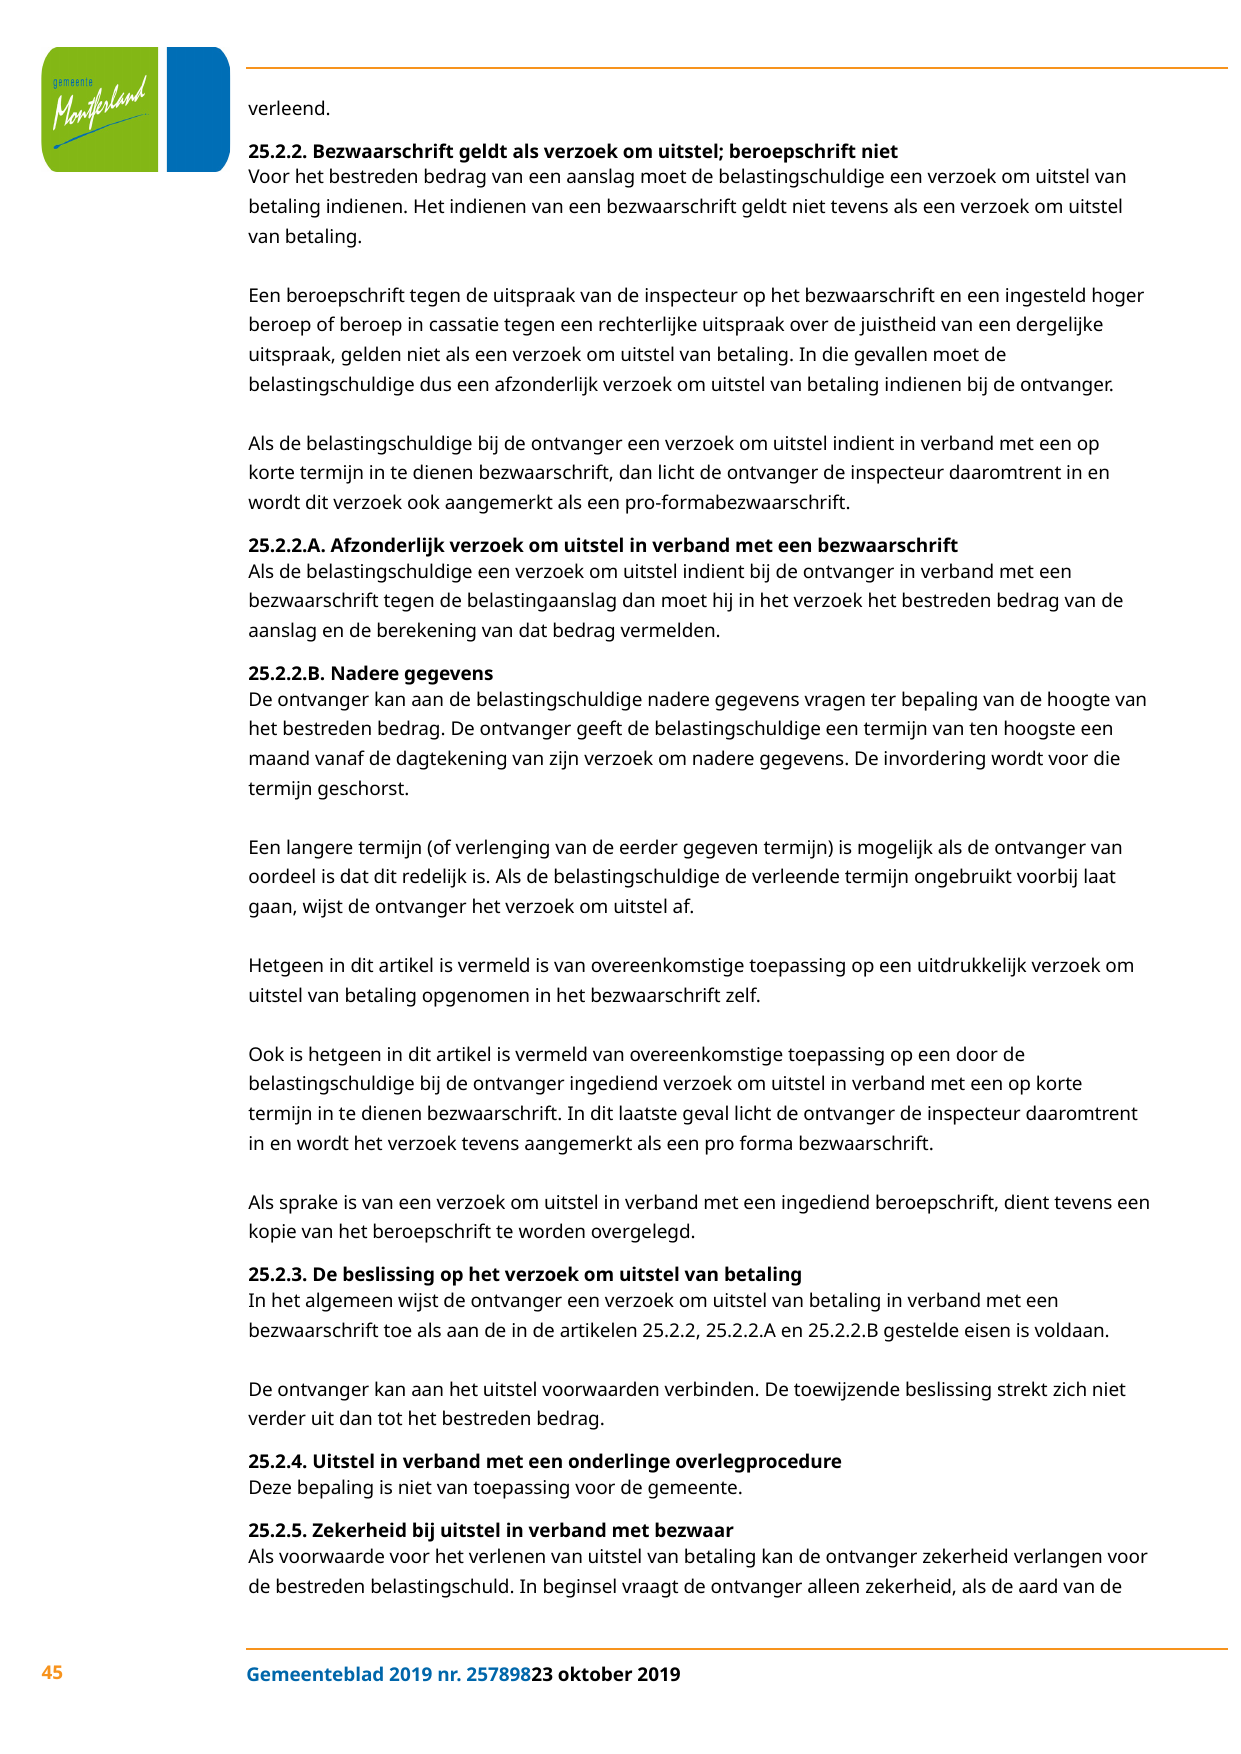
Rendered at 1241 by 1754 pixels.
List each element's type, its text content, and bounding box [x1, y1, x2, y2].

text Ook is hetgeen in dit artikel is vermeld van overeenkomstige toepassing op een door de belastingschuldige bij de ontvanger ingediend verzoek om uitstel in verband met een op korte termijn in te dienen bezwaarschrift. In dit laatste geval licht de ontvanger de inspecteur daaromtrent in en wordt het verzoek tevens aangemerkt als een pro forma bezwaarschrift. [248, 1041, 1152, 1155]
text 25.2.4. Uitstel in verband met een onderlinge overlegprocedure [248, 1449, 1152, 1474]
text Voor het bestreden bedrag van een aanslag moet de belastingschuldige een verzoek om uitstel van betaling indienen. Het indienen van een bezwaarschrift geldt niet tevens als een verzoek om uitstel van betaling. [248, 164, 1152, 248]
text verleend. [248, 95, 1152, 121]
text Een beroepschrift tegen de uitspraak van de inspecteur op het bezwaarschrift en een ingesteld hoger beroep of beroep in cassatie tegen een rechterlijke uitspraak over de juistheid van een dergelijke uitspraak, gelden niet als een verzoek om uitstel van betaling. In die gevallen moet de belastingschuldige dus een afzonderlijk verzoek om uitstel van betaling indienen bij de ontvanger. [248, 282, 1152, 396]
text De ontvanger kan aan het uitstel voorwaarden verbinden. De toewijzende beslissing strekt zich niet verder uit dan tot het bestreden bedrag. [248, 1376, 1152, 1431]
text In het algemeen wijst de ontvanger een verzoek om uitstel van betaling in verband met een bezwaarschrift toe als aan de in de artikelen 25.2.2, 25.2.2.A en 25.2.2.B gestelde eisen is voldaan. [248, 1287, 1152, 1343]
text Als sprake is van een verzoek om uitstel in verband met een ingediend beroepschrift, dient tevens een kopie van het beroepschrift te worden overgelegd. [248, 1189, 1152, 1244]
text Een langere termijn (of verlenging van de eerder gegeven termijn) is mogelijk als de ontvanger van oordeel is dat dit redelijk is. Als de belastingschuldige de verleende termijn ongebruikt voorbij laat gaan, wijst de ontvanger het verzoek om uitstel af. [248, 834, 1152, 919]
text 25.2.2.B. Nadere gegevens [248, 660, 1152, 686]
text 25.2.5. Zekerheid bij uitstel in verband met bezwaar [248, 1518, 1152, 1543]
text Als voorwaarde voor het verlenen van uitstel van betaling kan de ontvanger zekerheid verlangen voor de bestreden belastingschuld. In beginsel vraagt de ontvanger alleen zekerheid, als de aard van de [248, 1543, 1152, 1599]
text 25.2.2.A. Afzonderlijk verzoek om uitstel in verband met een bezwaarschrift [248, 532, 1152, 558]
text De ontvanger kan aan de belastingschuldige nadere gegevens vragen ter bepaling van de hoogte van het bestreden bedrag. De ontvanger geeft de belastingschuldige een termijn van ten hoogste een maand vanaf de dagtekening van zijn verzoek om nadere gegevens. De invordering wordt voor die termijn geschorst. [248, 686, 1152, 800]
text Deze bepaling is niet van toepassing voor de gemeente. [248, 1474, 1152, 1500]
text 25.2.2. Bezwaarschrift geldt als verzoek om uitstel; beroepschrift niet [248, 138, 1152, 164]
text 25.2.3. De beslissing op het verzoek om uitstel van betaling [248, 1262, 1152, 1287]
text Hetgeen in dit artikel is vermeld is van overeenkomstige toepassing op een uitdrukkelijk verzoek om uitstel van betaling opgenomen in het bezwaarschrift zelf. [248, 952, 1152, 1007]
text Als de belastingschuldige bij de ontvanger een verzoek om uitstel indient in verband met een op korte termijn in te dienen bezwaarschrift, dan licht de ontvanger de inspecteur daaromtrent in en wordt dit verzoek ook aangemerkt als een pro-formabezwaarschrift. [248, 430, 1152, 515]
picture [41, 47, 231, 172]
text Als de belastingschuldige een verzoek om uitstel indient bij de ontvanger in verband met een bezwaarschrift tegen de belastingaanslag dan moet hij in het verzoek het bestreden bedrag van de aanslag en de berekening van dat bedrag vermelden. [248, 558, 1152, 643]
